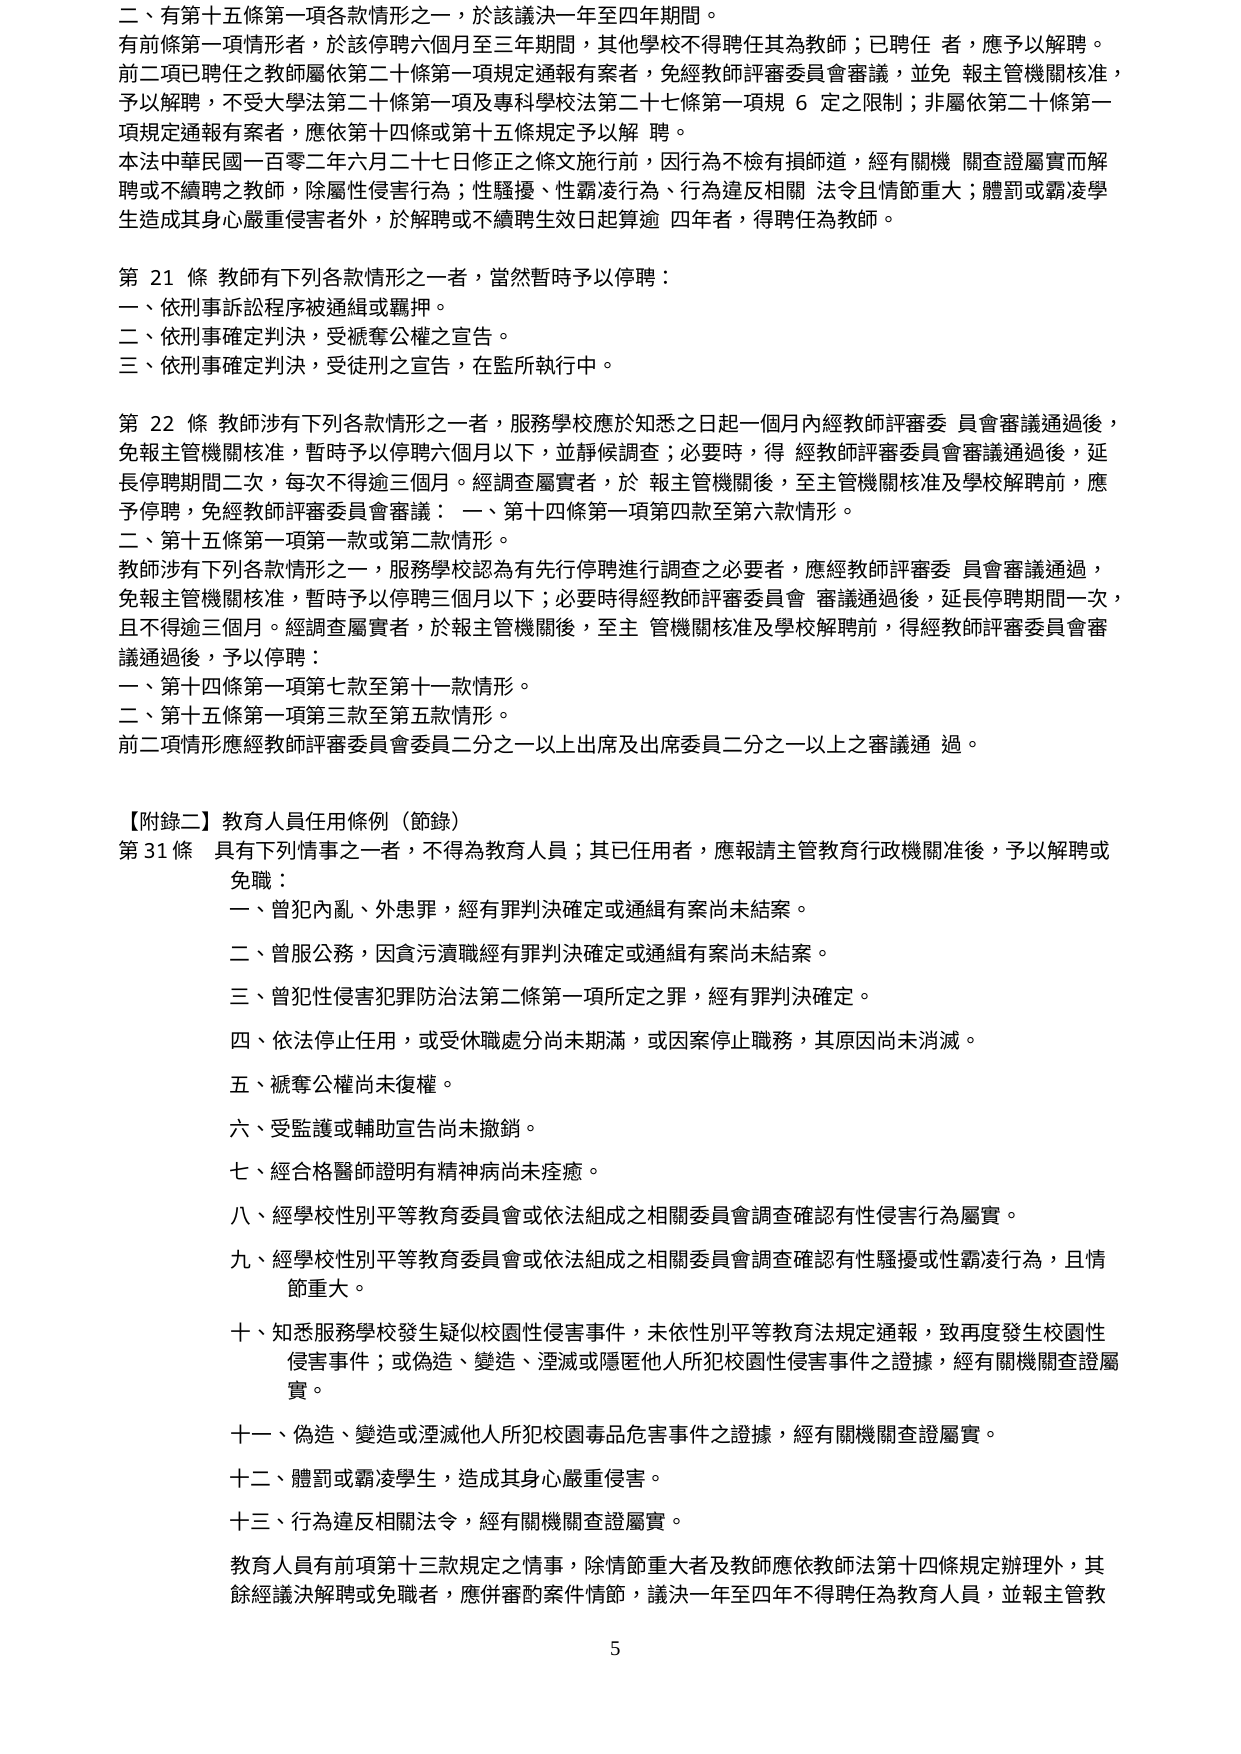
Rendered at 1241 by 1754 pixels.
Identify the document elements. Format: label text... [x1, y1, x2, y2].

text 十、知悉服務學校發生疑似校園性侵害事件，未依性別平等教育法規定通報，致再度發生校園性侵害事件；或偽造、變造、湮滅或隱匿他人所犯校園性侵害事件之證據，經有關機關查證屬實。 [231, 1317, 1122, 1404]
text 有前條第一項情形者，於該停聘六個月至三年期間，其他學校不得聘任其為教師；已聘任 者，應予以解聘。 [118, 29, 1122, 58]
text 九、經學校性別平等教育委員會或依法組成之相關委員會調查確認有性騷擾或性霸凌行為，且情節重大。 [231, 1244, 1122, 1302]
text 三、依刑事確定判決，受徒刑之宣告，在監所執行中。 [118, 350, 1122, 379]
text 六、受監護或輔助宣告尚未撤銷。 [118, 1113, 1122, 1142]
text 二、有第十五條第一項各款情形之一，於該議決一年至四年期間。 [118, 0, 1122, 29]
text 八、經學校性別平等教育委員會或依法組成之相關委員會調查確認有性侵害行為屬實。 [231, 1200, 1122, 1229]
text 二、曾服公務，因貪污瀆職經有罪判決確定或通緝有案尚未結案。 [118, 938, 1122, 967]
text 十二、體罰或霸凌學生，造成其身心嚴重侵害。 [118, 1463, 1122, 1492]
text 第31條 具有下列情事之一者，不得為教育人員；其已任用者，應報請主管教育行政機關准後，予以解聘或免職： [118, 836, 1122, 894]
text 【附錄二】教育人員任用條例（節錄） [118, 806, 1122, 836]
text 一、第十四條第一項第七款至第十一款情形。 [118, 671, 1122, 700]
text 四、依法停止任用，或受休職處分尚未期滿，或因案停止職務，其原因尚未消滅。 [231, 1025, 1122, 1054]
text 前二項已聘任之教師屬依第二十條第一項規定通報有案者，免經教師評審委員會審議，並免 報主管機關核准，予以解聘，不受大學法第二十條第一項及專科學校法第二十七條第一項規 6 定之限制；非屬依第二十條第一項規定通報有案者，應依第十四條或第十五條規定予以解 聘。 [118, 58, 1122, 146]
text 一、曾犯內亂、外患罪，經有罪判決確定或通緝有案尚未結案。 [118, 894, 1122, 923]
text 十三、行為違反相關法令，經有關機關查證屬實。 [118, 1506, 1122, 1536]
text 五、褫奪公權尚未復權。 [118, 1069, 1122, 1098]
text 二、第十五條第一項第一款或第二款情形。 [118, 525, 1122, 554]
text 前二項情形應經教師評審委員會委員二分之一以上出席及出席委員二分之一以上之審議通 過。 [118, 729, 1122, 758]
text 第 22 條 教師涉有下列各款情形之一者，服務學校應於知悉之日起一個月內經教師評審委 員會審議通過後，免報主管機關核准，暫時予以停聘六個月以下，並靜候調查；必要時，得 經教師評審委員會審議通過後，延長停聘期間二次，每次不得逾三個月。經調查屬實者，於 報主管機關後，至主管機關核准及學校解聘前，應予停聘，免經教師評審委員會審議： 一、第十四條第一項第四款至第六款情形。 [118, 408, 1122, 525]
text 一、依刑事訴訟程序被通緝或羈押。 [118, 292, 1122, 321]
text 二、依刑事確定判決，受褫奪公權之宣告。 [118, 321, 1122, 350]
text 本法中華民國一百零二年六月二十七日修正之條文施行前，因行為不檢有損師道，經有關機 關查證屬實而解聘或不續聘之教師，除屬性侵害行為；性騷擾、性霸凌行為、行為違反相關 法令且情節重大；體罰或霸凌學生造成其身心嚴重侵害者外，於解聘或不續聘生效日起算逾 四年者，得聘任為教師。 [118, 146, 1122, 233]
text 十一、偽造、變造或湮滅他人所犯校園毒品危害事件之證據，經有關機關查證屬實。 [231, 1419, 1122, 1448]
text 三、曾犯性侵害犯罪防治法第二條第一項所定之罪，經有罪判決確定。 [118, 981, 1122, 1011]
text 二、第十五條第一項第三款至第五款情形。 [118, 700, 1122, 729]
text 教師涉有下列各款情形之一，服務學校認為有先行停聘進行調查之必要者，應經教師評審委 員會審議通過，免報主管機關核准，暫時予以停聘三個月以下；必要時得經教師評審委員會 審議通過後，延長停聘期間一次，且不得逾三個月。經調查屬實者，於報主管機關後，至主 管機關核准及學校解聘前，得經教師評審委員會審議通過後，予以停聘： [118, 554, 1122, 671]
text 七、經合格醫師證明有精神病尚未痊癒。 [118, 1156, 1122, 1186]
text 教育人員有前項第十三款規定之情事，除情節重大者及教師應依教師法第十四條規定辦理外，其餘經議決解聘或免職者，應併審酌案件情節，議決一年至四年不得聘任為教育人員，並報主管教 [230, 1550, 1122, 1608]
text 第 21 條 教師有下列各款情形之一者，當然暫時予以停聘： [118, 262, 1122, 292]
